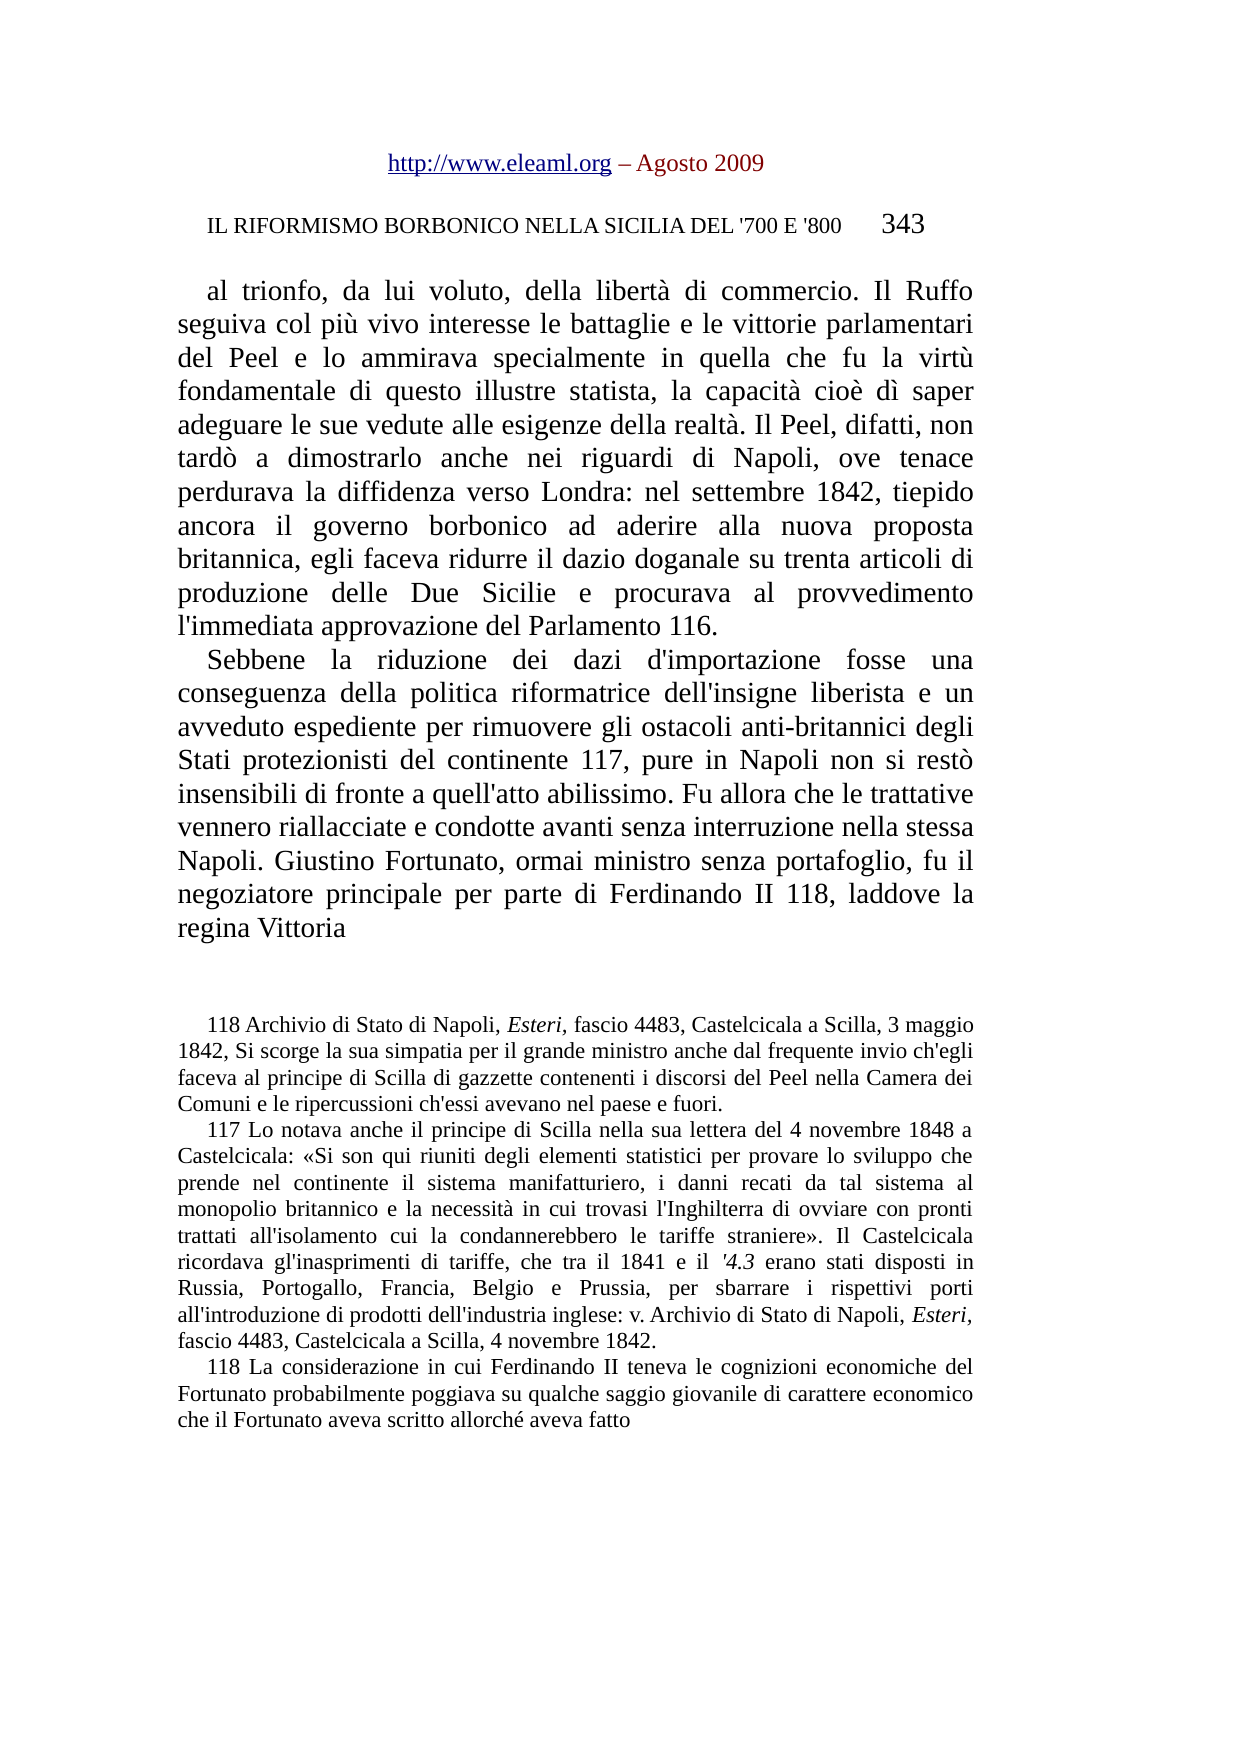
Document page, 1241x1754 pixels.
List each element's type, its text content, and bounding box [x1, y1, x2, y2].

text 117 Lo notava anche il principe di Scilla nella sua lettera del 4 novembre 1848 a Castelcicala: «Si son qui riuniti degli elementi statistici per provare lo sviluppo che prende nel continente il sistema manifatturiero, i danni recati da tal sistema al monopolio britannico e la necessità in cui trovasi l'Inghilterra di ovviare con pronti trattati all'isolamento cui la condannerebbero le tariffe straniere». Il Castelcicala ricordava gl'inasprimenti di tariffe, che tra il 1841 e il '4.3 erano stati disposti in Russia, Portogallo, Francia, Belgio e Prussia, per sbarrare i rispettivi porti all'introduzione di prodotti dell'industria inglese: v. Archivio di Stato di Napoli, Esteri, fascio 4483, Castelcicala a Scilla, 4 novembre 1842. [177, 1116, 974, 1353]
text Sebbene la riduzione dei dazi d'importazione fosse una conseguenza della politica riformatrice dell'insigne liberista e un avveduto espediente per rimuovere gli ostacoli anti-britannici degli Stati protezionisti del continente 117, pure in Napoli non si restò insensibili di fronte a quell'atto abilissimo. Fu allora che le trattative vennero riallacciate e condotte avanti senza interruzione nella stessa Napoli. Giustino Fortunato, ormai ministro senza portafoglio, fu il negoziatore principale per parte di Ferdinando II 118, laddove la regina Vittoria [177, 642, 974, 944]
text 118 Archivio di Stato di Napoli, Esteri, fascio 4483, Castelcicala a Scilla, 3 maggio 1842, Si scorge la sua simpatia per il grande ministro anche dal frequente invio ch'egli faceva al principe di Scilla di gazzette contenenti i discorsi del Peel nella Camera dei Comuni e le ripercussioni ch'essi avevano nel paese e fuori. [177, 1011, 974, 1116]
text al trionfo, da lui voluto, della libertà di commercio. Il Ruffo seguiva col più vivo interesse le battaglie e le vittorie parlamentari del Peel e lo ammirava specialmente in quella che fu la virtù fondamentale di questo illustre statista, la capacità cioè dì saper adeguare le sue vedute alle esigenze della realtà. Il Peel, difatti, non tardò a dimostrarlo anche nei riguardi di Napoli, ove tenace perdurava la diffidenza verso Londra: nel settembre 1842, tiepido ancora il governo borbonico ad aderire alla nuova proposta britannica, egli faceva ridurre il dazio doganale su trenta articoli di produzione delle Due Sicilie e procurava al provvedimento l'immediata approvazione del Parlamento 116. [177, 273, 974, 642]
text 118 La considerazione in cui Ferdinando II teneva le cognizioni economiche del Fortunato probabilmente poggiava su qualche saggio giovanile di carattere economico che il Fortunato aveva scritto allorché aveva fatto [177, 1353, 974, 1432]
text IL RIFORMISMO BORBONICO NELLA SICILIA DEL '700 E '800 343 [177, 206, 974, 239]
